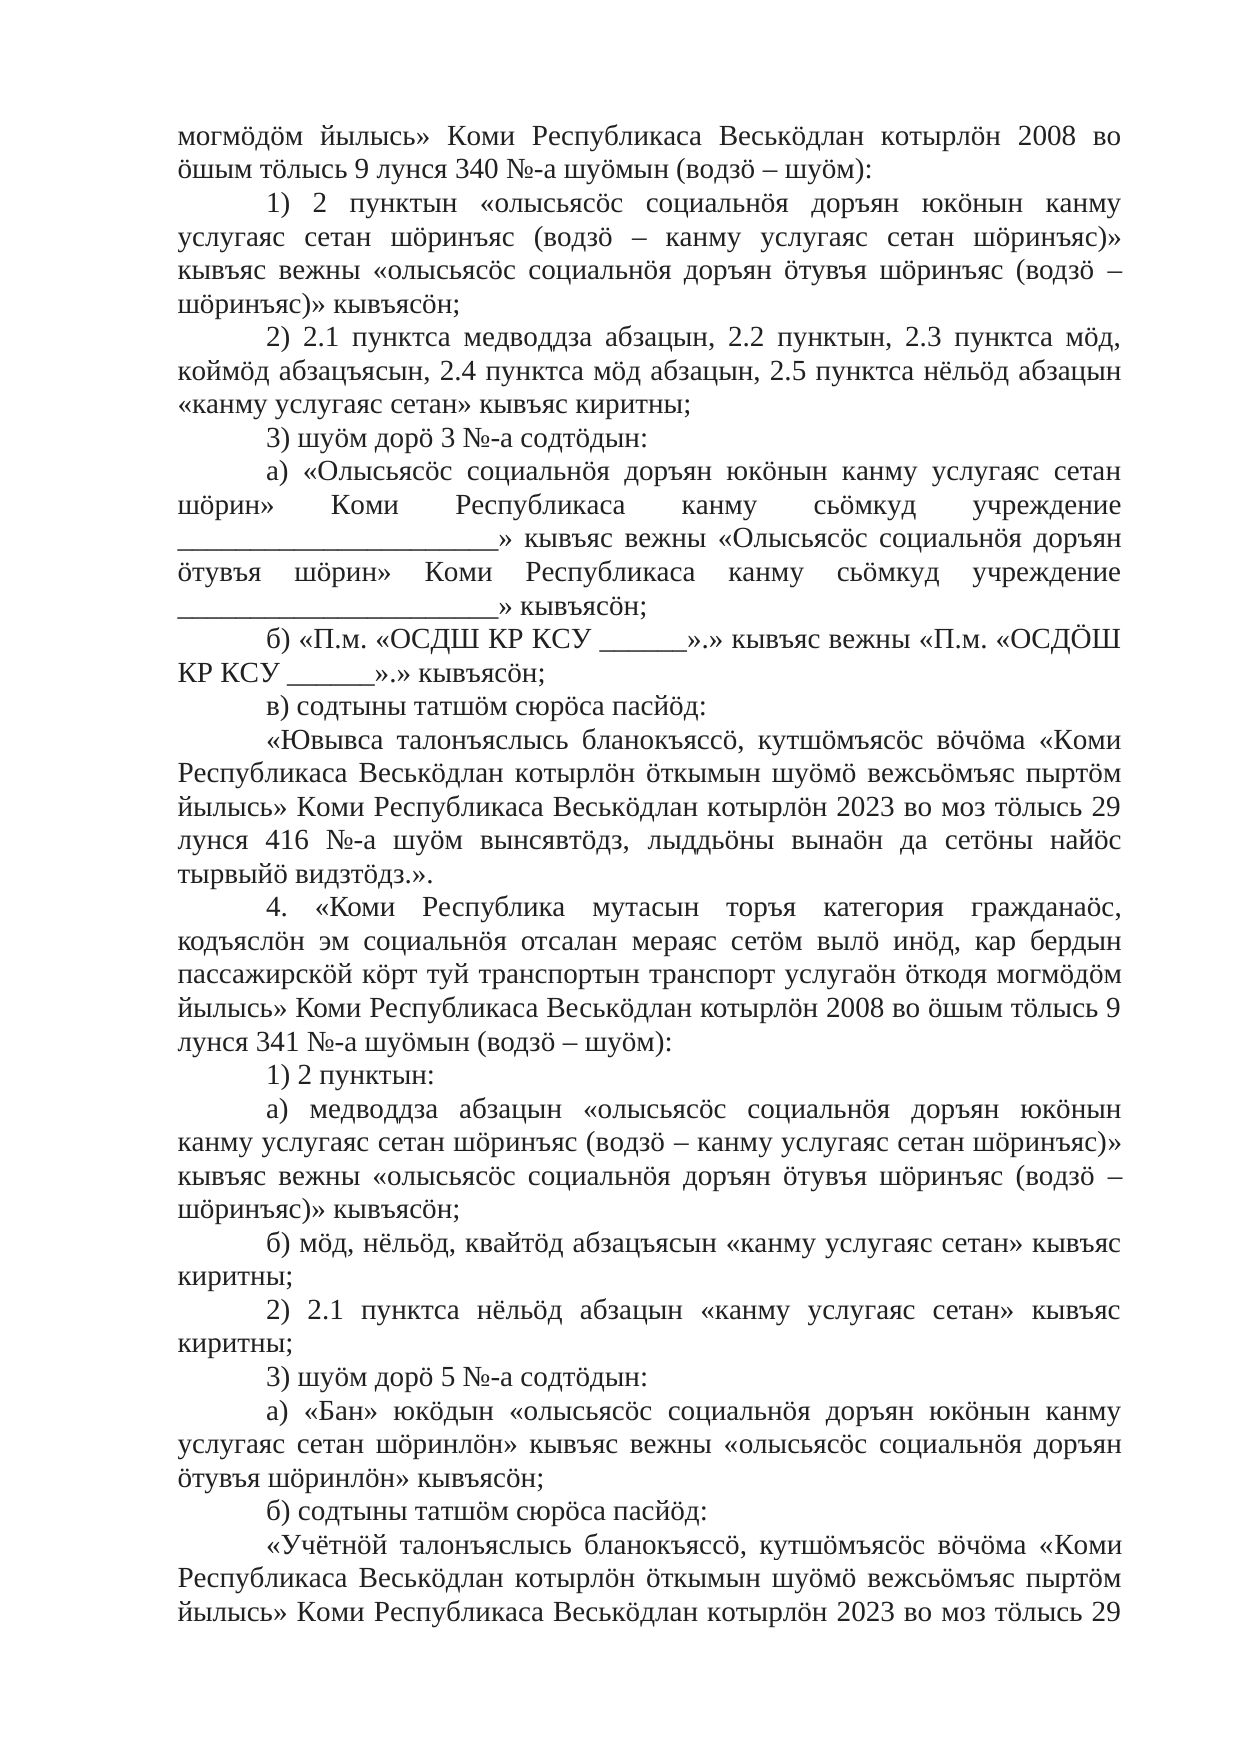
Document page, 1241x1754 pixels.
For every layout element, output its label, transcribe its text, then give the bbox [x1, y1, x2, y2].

subtitle б) «П.м. «ОСДШ КР КСУ ______».» кывъяс вежны «П.м. «ОСДӦШ КР КСУ ______».» кывъясӧн; [177, 621, 1122, 688]
subtitle «Учётнӧй талонъяслысь бланокъяссӧ, кутшӧмъясӧс вӧчӧма «Коми Республикаса Веськӧдлан котырлӧн ӧткымын шуӧмӧ вежсьӧмъяс пыртӧм йылысь» Коми Республикаса Веськӧдлан котырлӧн 2023 во моз тӧлысь 29 [177, 1527, 1122, 1627]
subtitle в) содтыны татшӧм сюрӧса пасйӧд: [177, 688, 1122, 722]
subtitle а) «Бан» юкӧдын «олысьясӧс социальнӧя доръян юкӧнын канму услугаяс сетан шӧринлӧн» кывъяс вежны «олысьясӧс социальнӧя доръян ӧтувъя шӧринлӧн» кывъясӧн; [177, 1393, 1122, 1493]
subtitle б) содтыны татшӧм сюрӧса пасйӧд: [177, 1493, 1122, 1527]
subtitle 4. «Коми Республика мутасын торъя категория гражданаӧс, кодъяслӧн эм социальнӧя отсалан мераяс сетӧм вылӧ инӧд, кар бердын пассажирскӧй кӧрт туй транспортын транспорт услугаӧн ӧткодя могмӧдӧм йылысь» Коми Республикаса Веськӧдлан котырлӧн 2008 во ӧшым тӧлысь 9 лунся 341 №-а шуӧмын (водзӧ – шуӧм): [177, 889, 1122, 1057]
subtitle 2) 2.1 пунктса нёльӧд абзацын «канму услугаяс сетан» кывъяс киритны; [177, 1292, 1122, 1359]
subtitle могмӧдӧм йылысь» Коми Республикаса Веськӧдлан котырлӧн 2008 во ӧшым тӧлысь 9 лунся 340 №-а шуӧмын (водзӧ – шуӧм): [177, 118, 1122, 185]
subtitle 3) шуӧм дорӧ 3 №-а содтӧдын: [177, 420, 1122, 453]
subtitle а) медводдза абзацын «олысьясӧс социальнӧя доръян юкӧнын канму услугаяс сетан шӧринъяс (водзӧ – канму услугаяс сетан шӧринъяс)» кывъяс вежны «олысьясӧс социальнӧя доръян ӧтувъя шӧринъяс (водзӧ – шӧринъяс)» кывъясӧн; [177, 1091, 1122, 1225]
subtitle «Ювывса талонъяслысь бланокъяссӧ, кутшӧмъясӧс вӧчӧма «Коми Республикаса Веськӧдлан котырлӧн ӧткымын шуӧмӧ вежсьӧмъяс пыртӧм йылысь» Коми Республикаса Веськӧдлан котырлӧн 2023 во моз тӧлысь 29 лунся 416 №-а шуӧм вынсявтӧдз, лыддьӧны вынаӧн да сетӧны найӧс тырвыйӧ видзтӧдз.». [177, 722, 1122, 889]
subtitle 3) шуӧм дорӧ 5 №-а содтӧдын: [177, 1359, 1122, 1393]
subtitle 2) 2.1 пунктса медводдза абзацын, 2.2 пунктын, 2.3 пунктса мӧд, коймӧд абзацъясын, 2.4 пунктса мӧд абзацын, 2.5 пунктса нёльӧд абзацын «канму услугаяс сетан» кывъяс киритны; [177, 319, 1122, 420]
subtitle 1) 2 пунктын: [177, 1057, 1122, 1091]
subtitle 1) 2 пунктын «олысьясӧс социальнӧя доръян юкӧнын канму услугаяс сетан шӧринъяс (водзӧ – канму услугаяс сетан шӧринъяс)» кывъяс вежны «олысьясӧс социальнӧя доръян ӧтувъя шӧринъяс (водзӧ – шӧринъяс)» кывъясӧн; [177, 185, 1122, 319]
subtitle а) «Олысьясӧс социальнӧя доръян юкӧнын канму услугаяс сетан шӧрин» Коми Республикаса канму сьӧмкуд учреждение ______________________» кывъяс вежны «Олысьясӧс социальнӧя доръян ӧтувъя шӧрин» Коми Республикаса канму сьӧмкуд учреждение ______________________» кывъясӧн; [177, 453, 1122, 621]
subtitle б) мӧд, нёльӧд, квайтӧд абзацъясын «канму услугаяс сетан» кывъяс киритны; [177, 1225, 1122, 1292]
